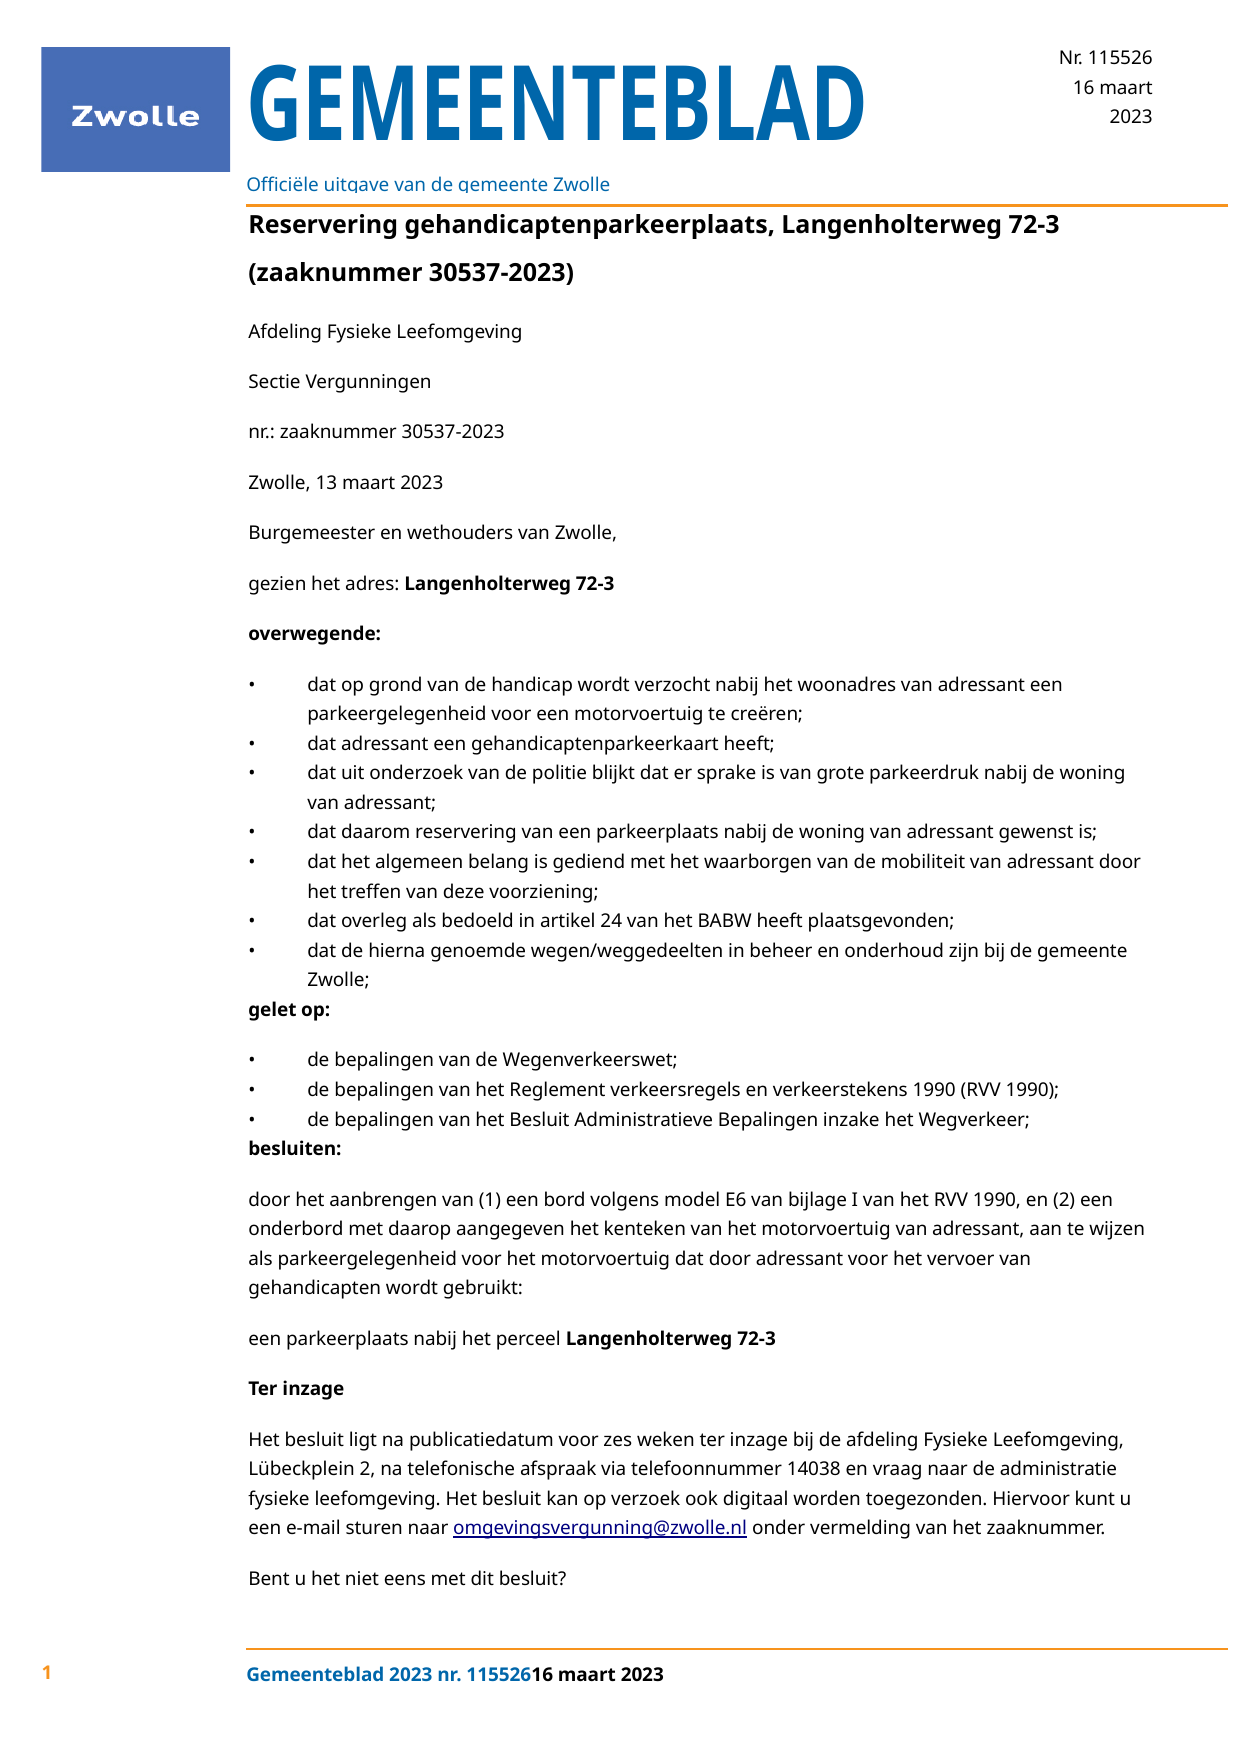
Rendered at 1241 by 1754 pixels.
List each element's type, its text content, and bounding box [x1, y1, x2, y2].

picture [41, 47, 231, 172]
list dat op grond van de handicap wordt verzocht nabij het woonadres van adressant een parkeergelegenheid voor een motorvoertuig te creëren; [248, 671, 1152, 726]
list dat uit onderzoek van de politie blijkt dat er sprake is van grote parkeerdruk nabij de woning van adressant; [248, 759, 1152, 815]
text Burgemeester en wethouders van Zwolle, [248, 519, 1152, 545]
list de bepalingen van het Reglement verkeersregels en verkeerstekens 1990 (RVV 1990); [248, 1076, 1152, 1102]
text Afdeling Fysieke Leefomgeving [248, 318, 1152, 344]
text Sectie Vergunningen [248, 368, 1152, 394]
list de bepalingen van het Besluit Administratieve Bepalingen inzake het Wegverkeer; [248, 1106, 1152, 1132]
list dat overleg als bedoeld in artikel 24 van het BABW heeft plaatsgevonden; [248, 907, 1152, 933]
text een parkeerplaats nabij het perceel Langenholterweg 72-3 [248, 1325, 1152, 1351]
text gelet op: [248, 996, 1152, 1022]
text Ter inzage [248, 1375, 1152, 1401]
text nr.: zaaknummer 30537-2023 [248, 419, 1152, 444]
list dat de hierna genoemde wegen/weggedeelten in beheer en onderhoud zijn bij de gemeente Zwolle; [248, 937, 1152, 992]
text besluiten: [248, 1135, 1152, 1161]
list dat daarom reservering van een parkeerplaats nabij de woning van adressant gewenst is; [248, 819, 1152, 844]
list dat het algemeen belang is gediend met het waarborgen van de mobiliteit van adressant door het treffen van deze voorziening; [248, 848, 1152, 904]
text Reservering gehandicaptenparkeerplaats, Langenholterweg 72-3 (zaaknummer 30537-2023) [248, 207, 1152, 288]
text door het aanbrengen van (1) een bord volgens model E6 van bijlage I van het RVV 1990, en (2) een onderbord met daarop aangegeven het kenteken van het motorvoertuig van adressant, aan te wijzen als parkeergelegenheid voor het motorvoertuig dat door adressant voor het vervoer van gehandicapten wordt gebruikt: [248, 1186, 1152, 1300]
text gezien het adres: Langenholterweg 72-3 [248, 570, 1152, 596]
text Zwolle, 13 maart 2023 [248, 469, 1152, 495]
text Het besluit ligt na publicatiedatum voor zes weken ter inzage bij de afdeling Fysieke Leefomgeving, Lübeckplein 2, na telefonische afspraak via telefoonnummer 14038 en vraag naar de administratie fysieke leefomgeving. Het besluit kan op verzoek ook digitaal worden toegezonden. Hiervoor kunt u een e-mail sturen naar omgevingsvergunning@zwolle.nl onder vermelding van het zaaknummer. [248, 1426, 1152, 1540]
text overwegende: [248, 620, 1152, 646]
text Bent u het niet eens met dit besluit? [248, 1565, 1152, 1591]
list de bepalingen van de Wegenverkeerswet; [248, 1047, 1152, 1072]
list dat adressant een gehandicaptenparkeerkaart heeft; [248, 730, 1152, 756]
